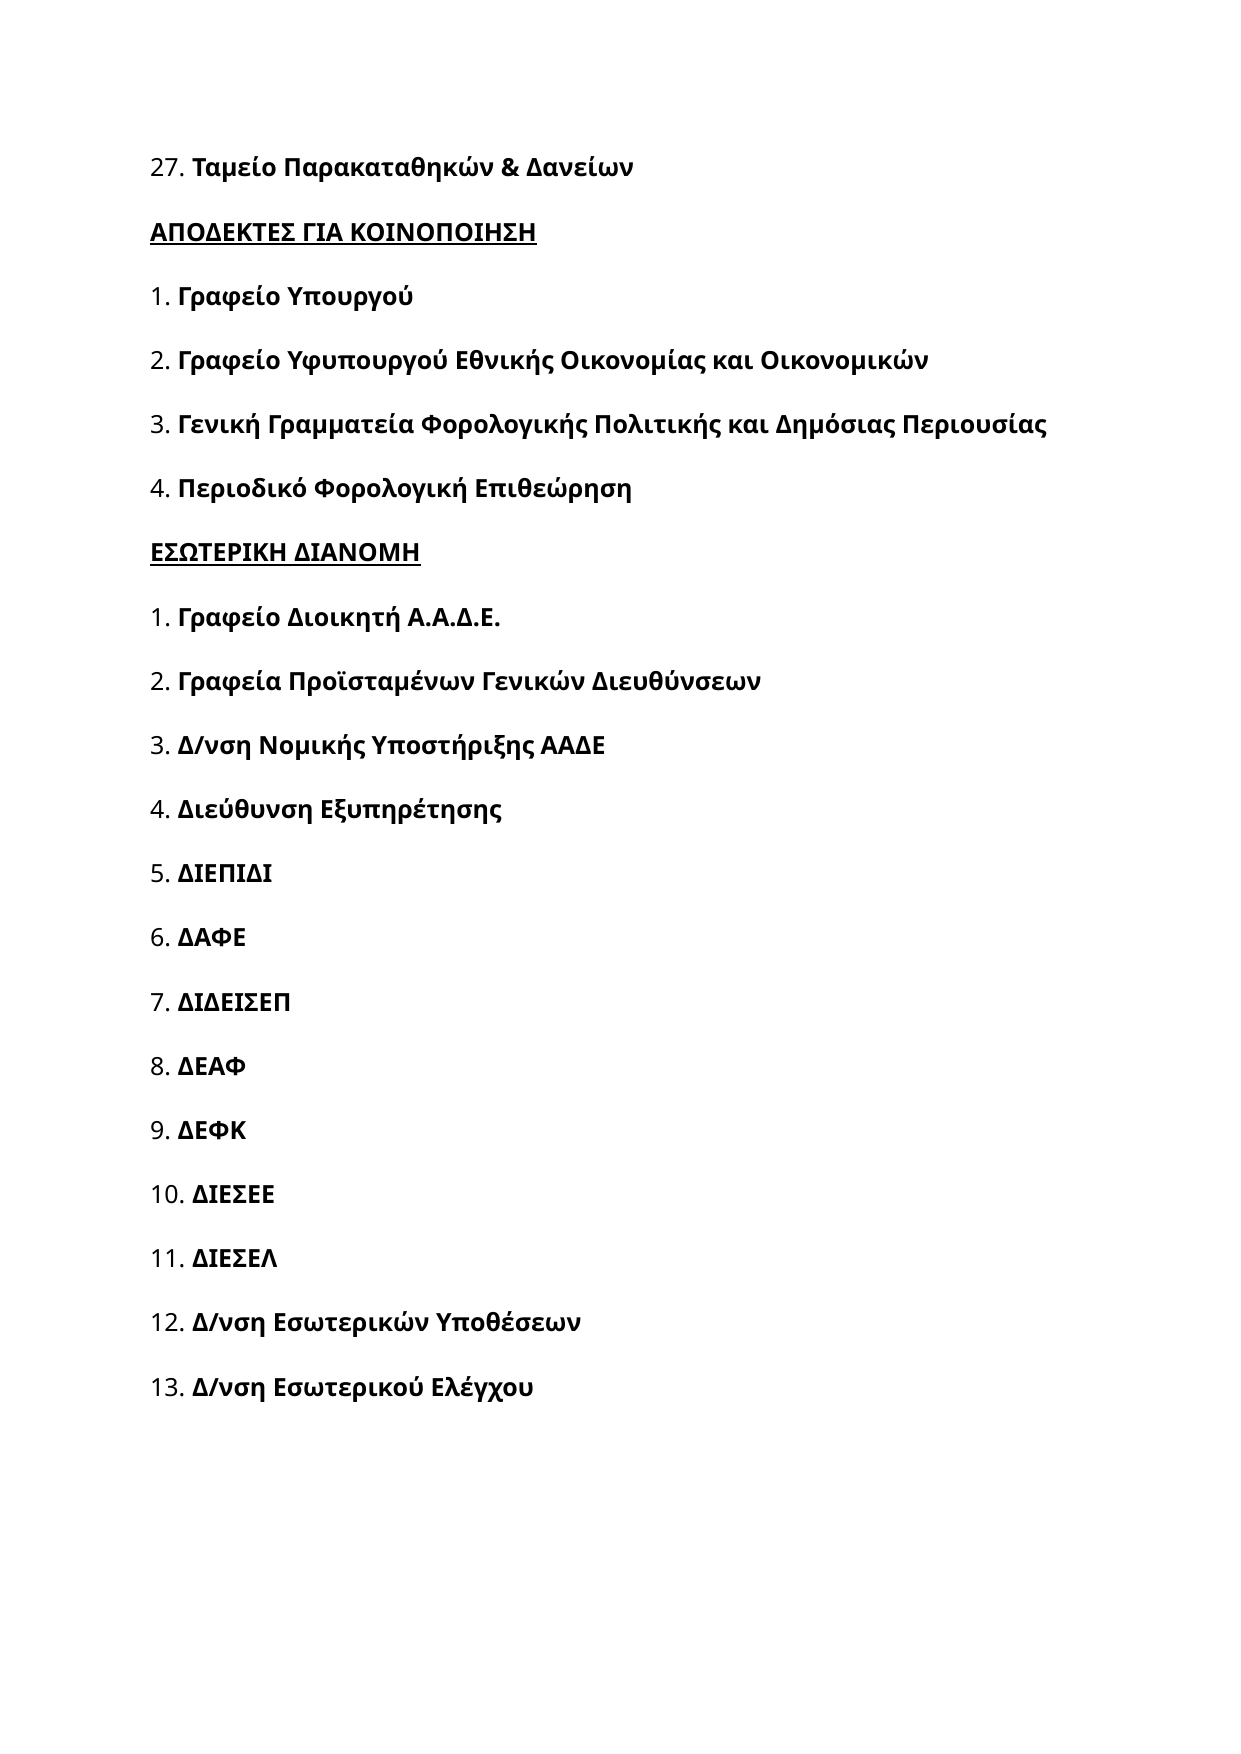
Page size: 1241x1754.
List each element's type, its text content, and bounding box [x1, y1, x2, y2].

text 9. ΔΕΦΚ [150, 1112, 1090, 1147]
text 3. Δ/νση Νομικής Υποστήριξης ΑΑΔΕ [150, 727, 1090, 762]
text 1. Γραφείο Διοικητή Α.Α.Δ.Ε. [150, 599, 1090, 633]
text 7. ΔΙΔΕΙΣΕΠ [150, 984, 1090, 1018]
text 3. Γενική Γραμματεία Φορολογικής Πολιτικής και Δημόσιας Περιουσίας [150, 407, 1090, 441]
text 8. ΔΕΑΦ [150, 1048, 1090, 1082]
text 10. ΔΙΕΣΕΕ [150, 1177, 1090, 1211]
text ΕΣΩΤΕΡΙΚΗ ΔΙΑΝΟΜΗ [150, 535, 1090, 569]
text 11. ΔΙΕΣΕΛ [150, 1241, 1090, 1275]
text 12. Δ/νση Εσωτερικών Υποθέσεων [150, 1305, 1090, 1339]
text 4. Περιοδικό Φορολογική Επιθεώρηση [150, 471, 1090, 505]
text 2. Γραφεία Προϊσταμένων Γενικών Διευθύνσεων [150, 663, 1090, 697]
text 1. Γραφείο Υπουργού [150, 278, 1090, 312]
text 27. Ταμείο Παρακαταθηκών & Δανείων [150, 150, 1090, 184]
text 13. Δ/νση Εσωτερικού Ελέγχου [150, 1369, 1090, 1403]
text 4. Διεύθυνση Εξυπηρέτησης [150, 792, 1090, 826]
text ΑΠΟΔΕΚΤΕΣ ΓΙΑ ΚΟΙΝΟΠΟΙΗΣΗ [150, 214, 1090, 248]
text 2. Γραφείο Υφυπουργού Εθνικής Οικονομίας και Οικονομικών [150, 342, 1090, 377]
text 6. ΔΑΦΕ [150, 920, 1090, 954]
text 5. ΔΙΕΠΙΔΙ [150, 856, 1090, 890]
